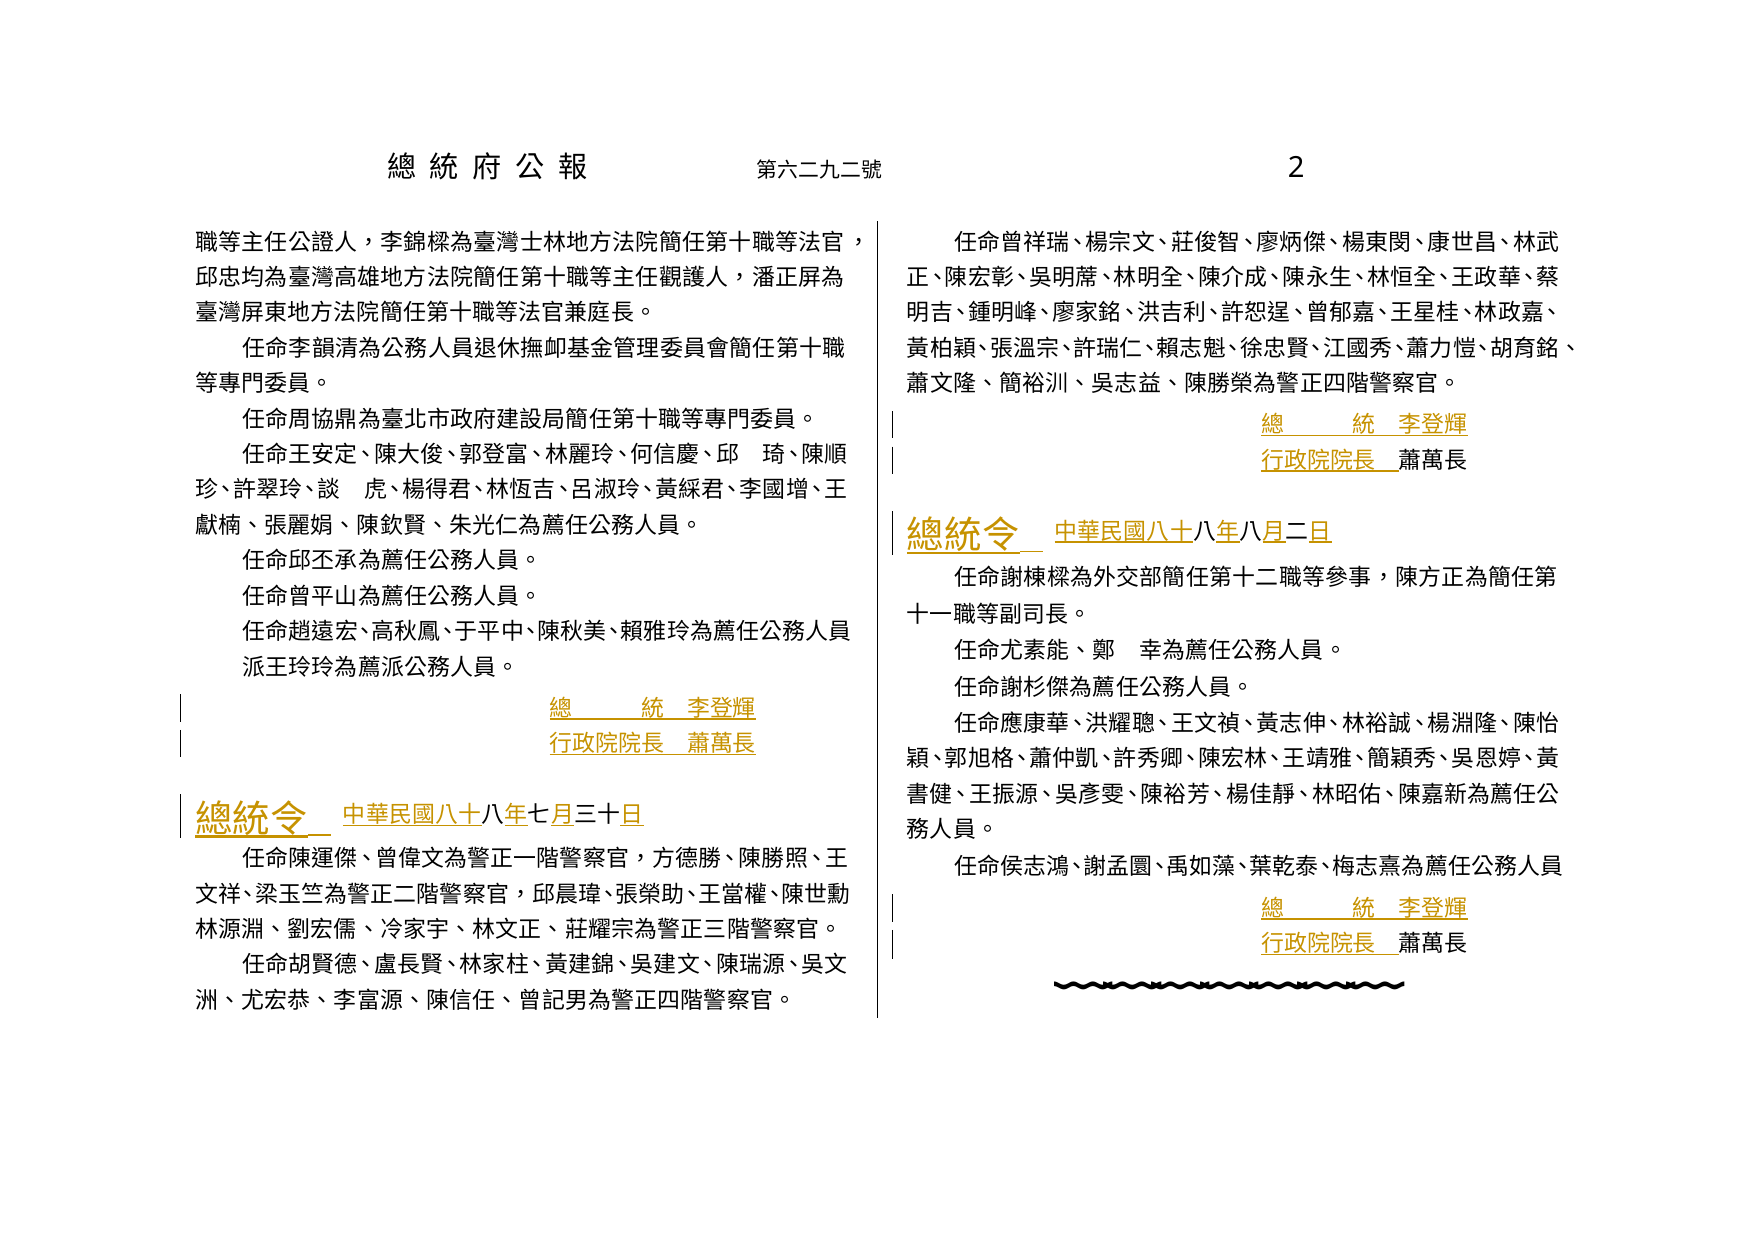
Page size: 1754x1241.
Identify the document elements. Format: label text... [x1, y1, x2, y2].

text 任命胡賢德、盧長賢、林家柱、黃建錦、吳建文、陳瑞源、吳文洲、尤宏恭、李富源、陳信任、曾記男為警正四階警察官。 [195, 944, 847, 1015]
table_header [904, 959, 1051, 984]
text 行政院院長 蕭萬長 [195, 730, 847, 757]
table_header 中華民國八十八年八月二日 [1051, 511, 1564, 555]
text 任命謝杉傑為薦任公務人員。 [907, 665, 1559, 703]
text 任命李韻清為公務人員退休撫卹基金管理委員會簡任第十職等專門委員。 [195, 328, 847, 399]
text 任命王安定、陳大俊、郭登富、林麗玲、何信慶、邱 琦、陳順珍、許翠玲、談 虎、楊得君、林恆吉、呂淑玲、黃綵君、李國增、王獻楠、張麗娟、陳欽賢、朱光仁為薦任公務人員。 [195, 434, 847, 540]
text 任命曾平山為薦任公務人員。 [195, 576, 847, 611]
text 任命周協鼎為臺北市政府建設局簡任第十職等專門委員。 [195, 399, 847, 434]
text 任命邱丕承為薦任公務人員。 [195, 540, 847, 576]
text 任命陳運傑、曾偉文為警正一階警察官，方德勝、陳勝照、王文祥、梁玉竺為警正二階警察官，邱晨瑋、張榮助、王當權、陳世勳、林源淵、劉宏儒、冷家宇、林文正、莊耀宗為警正三階警察官。 [195, 838, 847, 944]
text 任命侯志鴻、謝孟圜、禹如藻、葉乾泰、梅志熹為薦任公務人員。 [907, 844, 1559, 882]
text 任命尤素能、鄭 幸為薦任公務人員。 [907, 630, 1559, 665]
table_header 總統令 [904, 511, 1051, 555]
text 總 統 李登輝 [907, 894, 1559, 922]
table_header 總統令 [192, 795, 340, 838]
text 行政院院長 蕭萬長 [907, 447, 1559, 474]
table_header ﹏﹏﹏﹏﹏﹏﹏ [1051, 959, 1564, 984]
text 任命應康華、洪耀聰、王文禎、黃志伸、林裕誠、楊淵隆、陳怡穎、郭旭格、蕭仲凱、許秀卿、陳宏林、王靖雅、簡穎秀、吳恩婷、黃書健、王振源、吳彥雯、陳裕芳、楊佳靜、林昭佑、陳嘉新為薦任公務人員。 [907, 703, 1559, 844]
table_header 中華民國八十八年七月三十日 [340, 795, 852, 838]
text 任命趙遠宏、高秋鳳、于平中、陳秋美、賴雅玲為薦任公務人員。 [195, 611, 847, 647]
text 派王玲玲為薦派公務人員。 [195, 647, 847, 682]
text 總 統 李登輝 [907, 411, 1559, 438]
text 任命許文章、吳麗女、林雅鋒、蔡燉為臺灣高等法院簡任第十二職等法官，沈應南為臺中分院簡任第十二職等法官，吳志誠、徐宏志、張世展為臺南分院簡任第十二職等法官，黃清江為高雄分院簡任第十四職等法官兼庭長，賴玉山為簡任第十二職等法官，徐錦鋒為臺灣臺北地方法院簡任第十職等主任觀護人，許文生為臺灣板橋地方法院簡任第十職等主任觀護人，宋德琳為簡任第十職等主任公證人，李錦樑為臺灣士林地方法院簡任第十職等法官，邱忠均為臺灣高雄地方法院簡任第十職等主任觀護人，潘正屏為臺灣屏東地方法院簡任第十職等法官兼庭長。 [195, 222, 847, 328]
text 總 統 李登輝 [195, 694, 847, 722]
text 任命曾祥瑞、楊宗文、莊俊智、廖炳傑、楊東閔、康世昌、林武正、陳宏彰、吳明蓆、林明全、陳介成、陳永生、林恒全、王政華、蔡明吉、鍾明峰、廖家銘、洪吉利、許恕逞、曾郁嘉、王星桂、林政嘉、黃柏穎、張溫宗、許瑞仁、賴志魁、徐忠賢、江國秀、蕭力愷、胡育銘、蕭文隆、簡裕汌、吳志益、陳勝榮為警正四階警察官。 [907, 222, 1559, 399]
text 任命謝棟樑為外交部簡任第十二職等參事，陳方正為簡任第十一職等副司長。 [907, 555, 1559, 630]
text 行政院院長 蕭萬長 [907, 930, 1559, 957]
